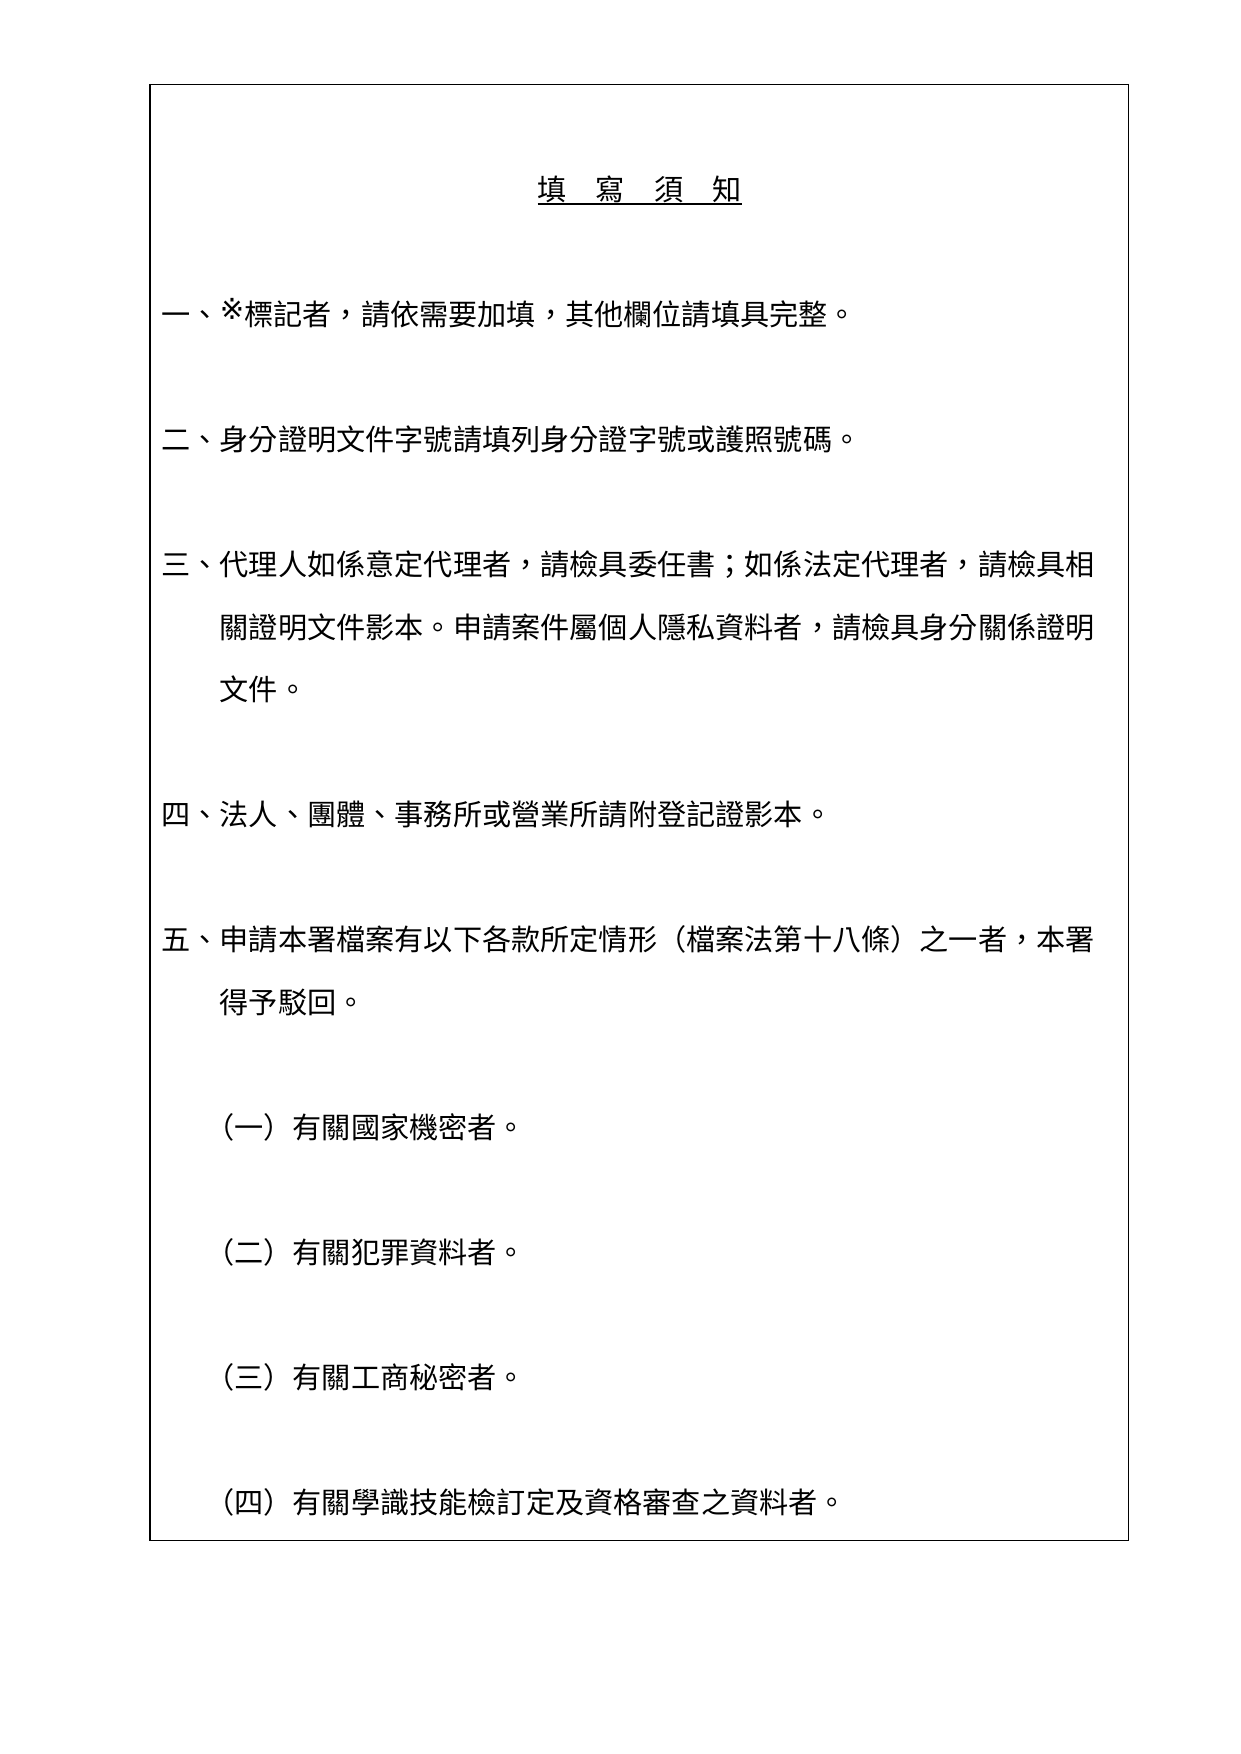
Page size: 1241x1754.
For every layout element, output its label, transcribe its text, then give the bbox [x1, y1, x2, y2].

table_header 填 寫 須 知 一、標記者，請依需要加填，其他欄位請填具完整。 二、身分證明文件字號請填列身分證字號或護照號碼。 三、代理人如係意定代理者，請檢具委任書；如係法定代理者，請檢具相關證明文件影本。申請案件屬個人隱私資料者，請檢具身分關係證明文件。 四、法人、團體、事務所或營業所請附登記證影本。 五、申請本署檔案有以下各款所定情形（檔案法第十八條）之一者，本署得予駁回。 （一）有關國家機密者。 （二）有關犯罪資料者。 （三）有關工商秘密者。 （四）有關學識技能檢訂定及資格審查之資料者。 （五）有關人事及薪資資料者。 （六）依法令或契約有保密之義務者。 （七）其他為維護公共利益或第三人之正當權益者。 六、閱覽、抄錄或複製檔案，應於本署檔案閱覽規則所定時間及場所為之。 七、閱覽、抄錄或複製檔案，應遵守本署檔案閱覽、複製有關規定，並不得有下列行為： (一)添註、塗改、更換、抽取、圈點或污損檔案。 (二)拆散已裝訂完成之檔案。 (三)以其他方法破壞檔案或變更檔案內容。 八、檔案應用申請書表之申請欄如不敷使用，請另紙書寫並裝訂於申請書後。 [151, 85, 1128, 1540]
